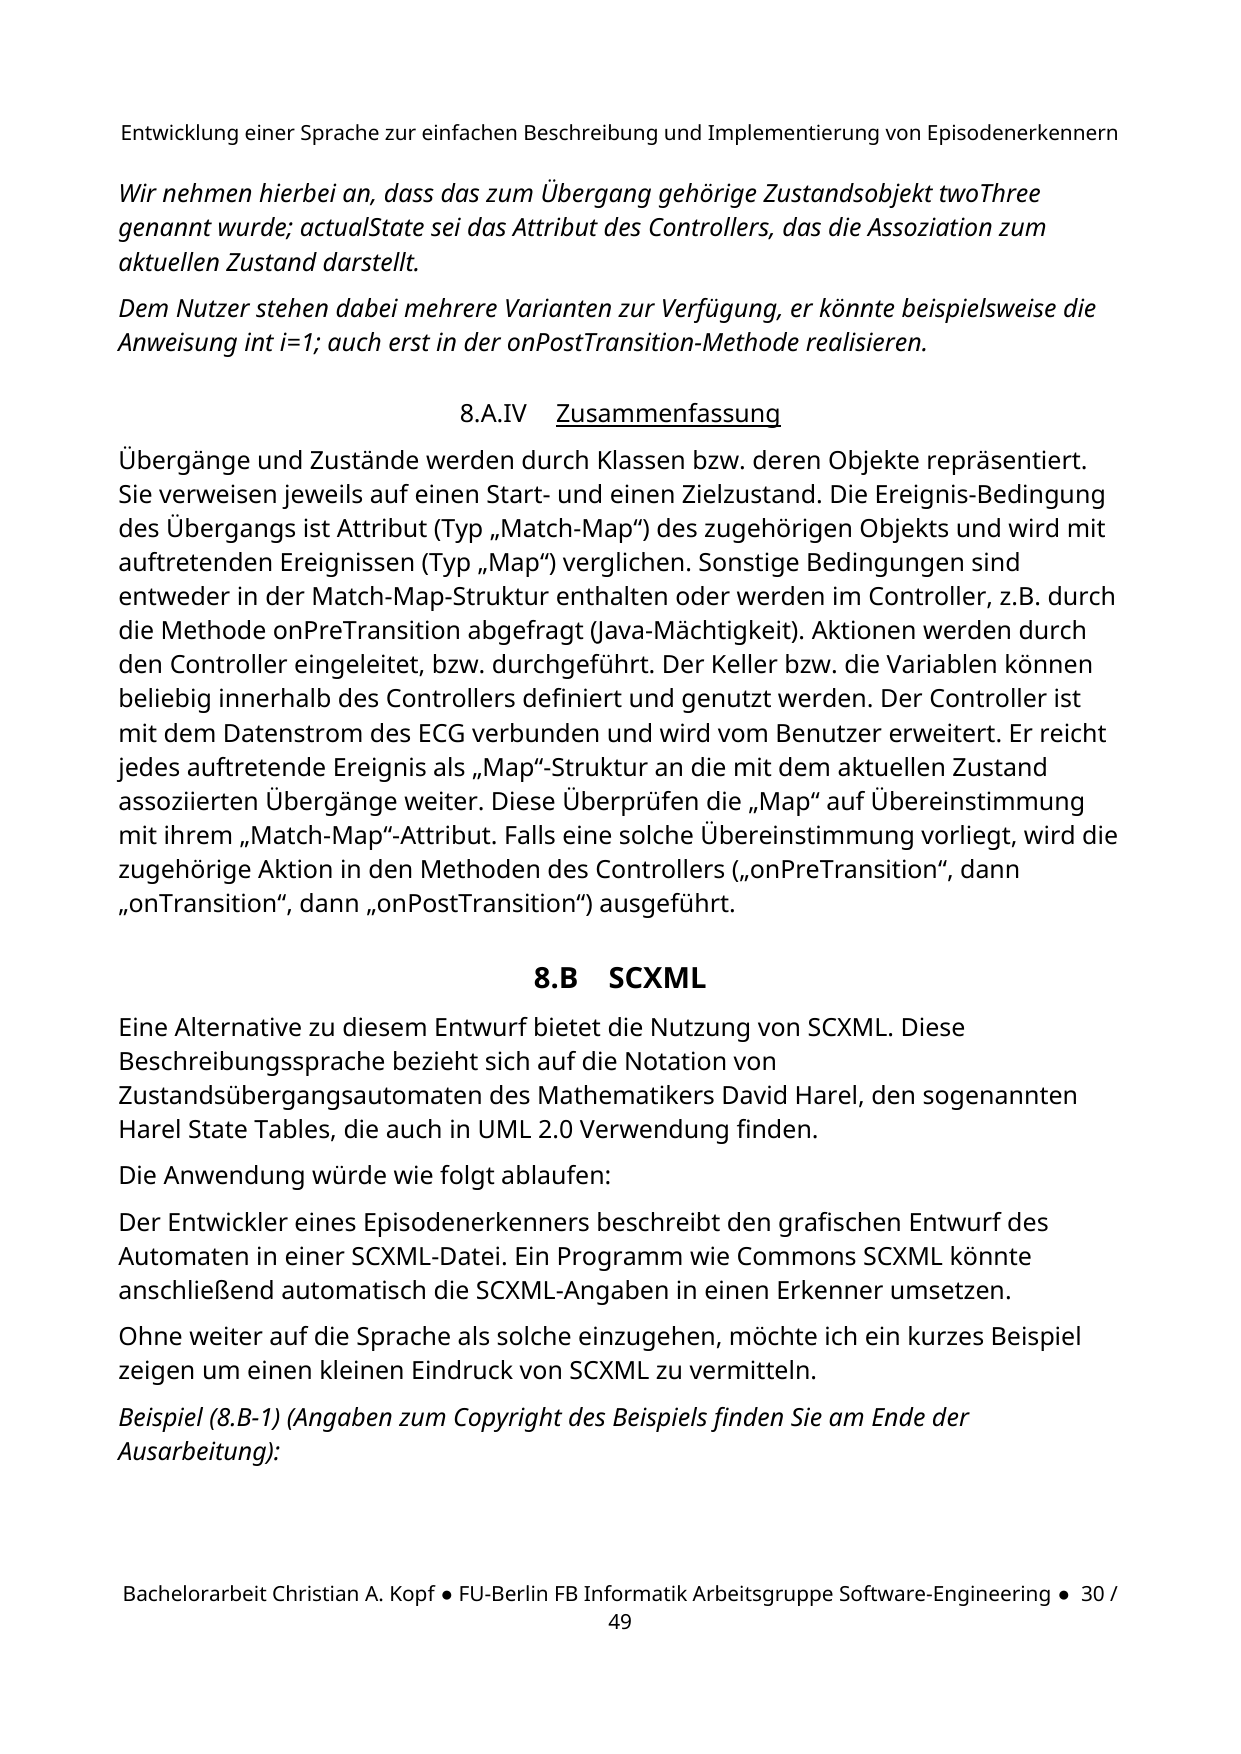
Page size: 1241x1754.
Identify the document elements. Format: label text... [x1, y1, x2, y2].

text Eine Alternative zu diesem Entwurf bietet die Nutzung von SCXML. Diese Beschreibungssprache bezieht sich auf die Notation von Zustandsübergangsautomaten des Mathematikers David Harel, den sogenannten Harel State Tables, die auch in UML 2.0 Verwendung finden. [118, 1009, 1122, 1145]
text Dem Nutzer stehen dabei mehrere Varianten zur Verfügung, er könnte beispielsweise die Anweisung int i=1; auch erst in der onPostTransition-Methode realisieren. [118, 291, 1122, 359]
text Wir nehmen hierbei an, dass das zum Übergang gehörige Zustandsobjekt twoThree genannt wurde; actualState sei das Attribut des Controllers, das die Assoziation zum aktuellen Zustand darstellt. [118, 176, 1122, 278]
text Beispiel (8.B-1) (Angaben zum Copyright des Beispiels finden Sie am Ende der Ausarbeitung): [118, 1399, 1122, 1467]
text Die Anwendung würde wie folgt ablaufen: [118, 1158, 1122, 1192]
text Ohne weiter auf die Sprache als solche einzugehen, möchte ich ein kurzes Beispiel zeigen um einen kleinen Eindruck von SCXML zu vermitteln. [118, 1319, 1122, 1387]
text Übergänge und Zustände werden durch Klassen bzw. deren Objekte repräsentiert. Sie verweisen jeweils auf einen Start- und einen Zielzustand. Die Ereignis-Bedingung des Übergangs ist Attribut (Typ „Match-Map“) des zugehörigen Objekts und wird mit auftretenden Ereignissen (Typ „Map“) verglichen. Sonstige Bedingungen sind entweder in der Match-Map-Struktur enthalten oder werden im Controller, z.B. durch die Methode onPreTransition abgefragt (Java-Mächtigkeit). Aktionen werden durch den Controller eingeleitet, bzw. durchgeführt. Der Keller bzw. die Variablen können beliebig innerhalb des Controllers definiert und genutzt werden. Der Controller ist mit dem Datenstrom des ECG verbunden und wird vom Benutzer erweitert. Er reicht jedes auftretende Ereignis als „Map“-Struktur an die mit dem aktuellen Zustand assoziierten Übergänge weiter. Diese Überprüfen die „Map“ auf Übereinstimmung mit ihrem „Match-Map“-Attribut. Falls eine solche Übereinstimmung vorliegt, wird die zugehörige Aktion in den Methoden des Controllers („onPreTransition“, dann „onTransition“, dann „onPostTransition“) ausgeführt. [118, 443, 1122, 919]
text Der Entwickler eines Episodenerkenners beschreibt den grafischen Entwurf des Automaten in einer SCXML-Datei. Ein Programm wie Commons SCXML könnte anschließend automatisch die SCXML-Angaben in einen Erkenner umsetzen. [118, 1204, 1122, 1306]
subtitle Zusammenfassung [118, 396, 1122, 430]
subtitle SCXML [118, 957, 1122, 997]
